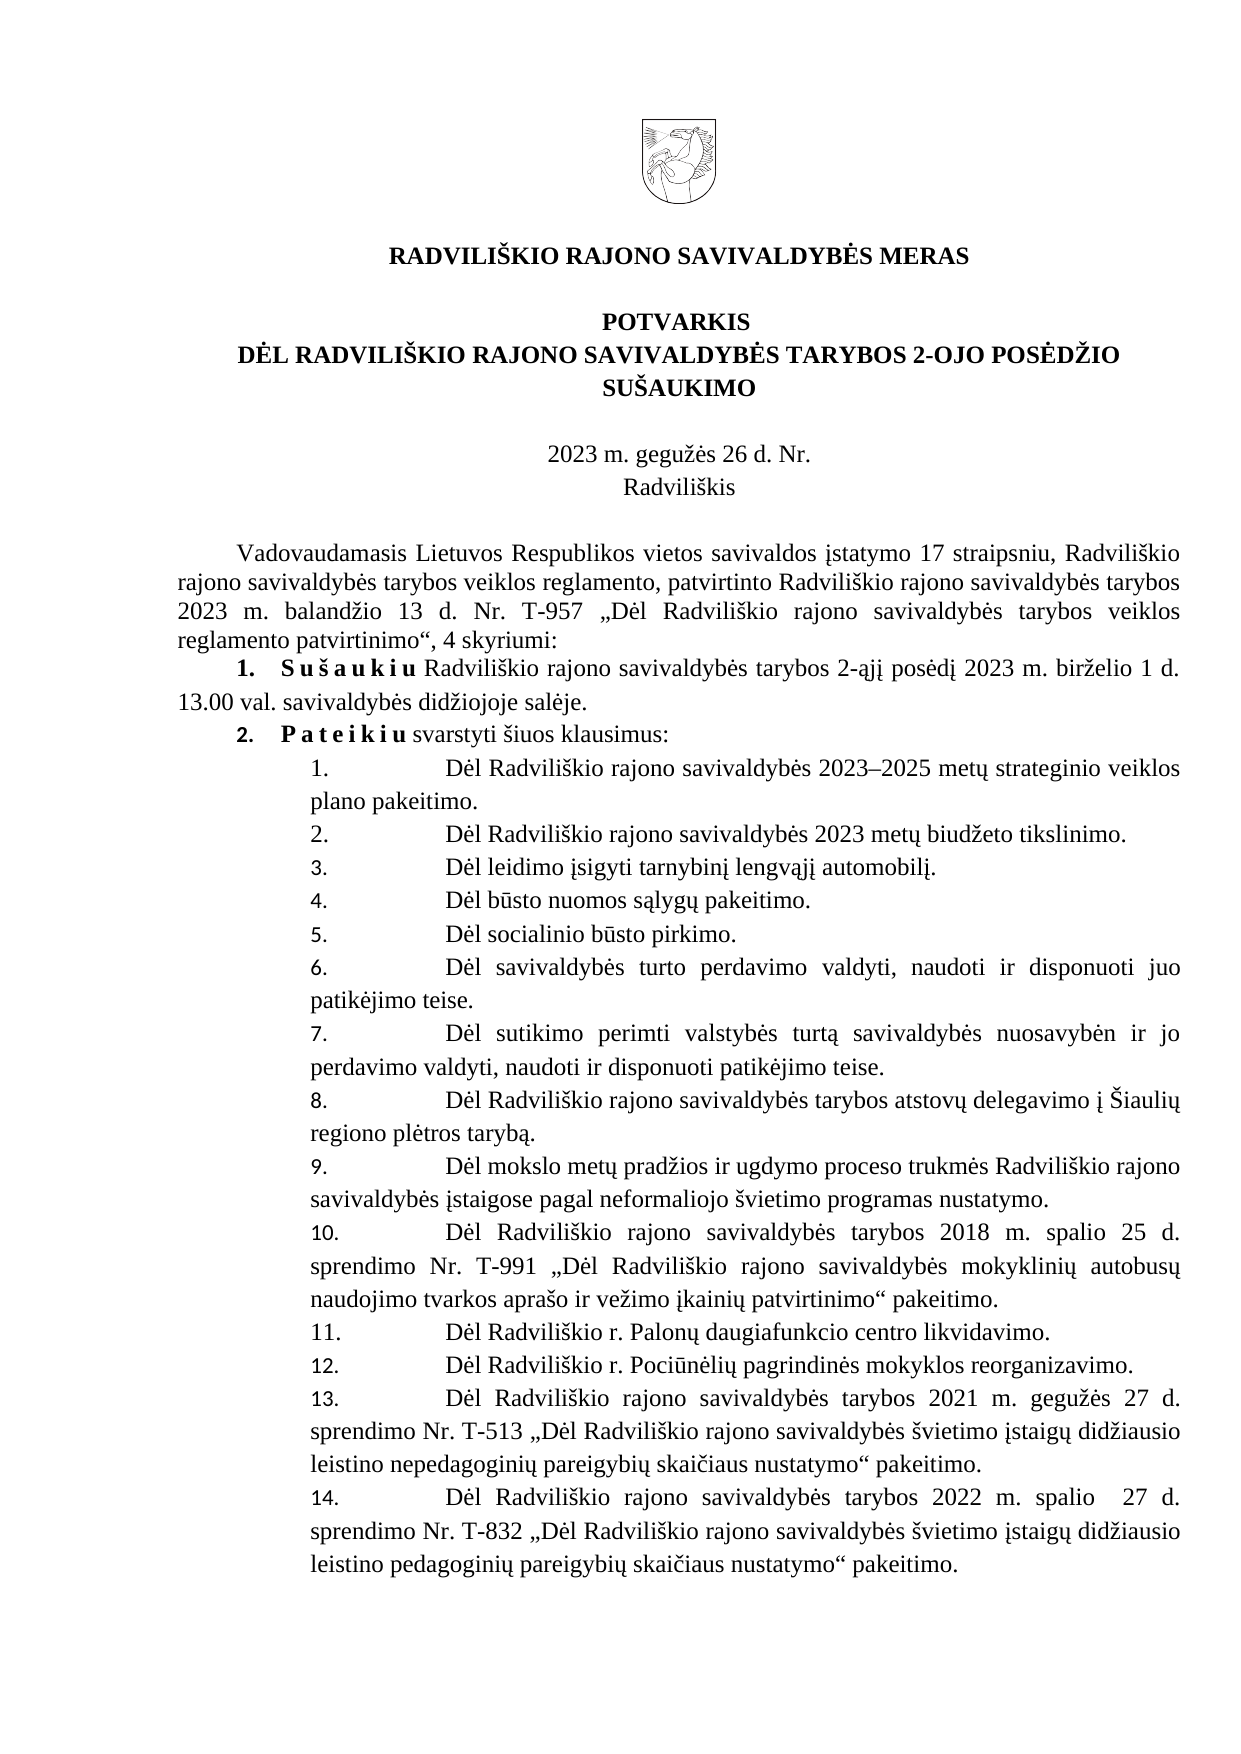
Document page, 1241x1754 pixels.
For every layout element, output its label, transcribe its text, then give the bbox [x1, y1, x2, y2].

text Vadovaudamasis Lietuvos Respublikos vietos savivaldos įstatymo 17 straipsniu, Radviliškio rajono savivaldybės tarybos veiklos reglamento, patvirtinto Radviliškio rajono savivaldybės tarybos 2023 m. balandžio 13 d. Nr. T-957 „Dėl Radviliškio rajono savivaldybės tarybos veiklos reglamento patvirtinimo“, 4 skyriumi: [177, 538, 1181, 653]
list Dėl mokslo metų pradžios ir ugdymo proceso trukmės Radviliškio rajono savivaldybės įstaigose pagal neformaliojo švietimo programas nustatymo. [310, 1151, 1181, 1213]
text POTVARKIS [177, 307, 1181, 336]
list Dėl Radviliškio rajono savivaldybės 2023–2025 metų strateginio veiklos plano pakeitimo. [310, 753, 1181, 815]
list Dėl Radviliškio r. Pociūnėlių pagrindinės mokyklos reorganizavimo. [310, 1350, 1181, 1379]
list Dėl būsto nuomos sąlygų pakeitimo. [310, 885, 1181, 914]
list Dėl Radviliškio rajono savivaldybės tarybos 2018 m. spalio 25 d. sprendimo Nr. T-991 „Dėl Radviliškio rajono savivaldybės mokyklinių autobusų naudojimo tvarkos aprašo ir vežimo įkainių patvirtinimo“ pakeitimo. [310, 1217, 1181, 1312]
text Radviliškis [177, 472, 1181, 501]
list Dėl Radviliškio rajono savivaldybės tarybos 2022 m. spalio 27 d. sprendimo Nr. T-832 „Dėl Radviliškio rajono savivaldybės švietimo įstaigų didžiausio leistino pedagoginių pareigybių skaičiaus nustatymo“ pakeitimo. [310, 1482, 1181, 1578]
list Dėl Radviliškio rajono savivaldybės tarybos 2021 m. gegužės 27 d. sprendimo Nr. T-513 „Dėl Radviliškio rajono savivaldybės švietimo įstaigų didžiausio leistino nepedagoginių pareigybių skaičiaus nustatymo“ pakeitimo. [310, 1383, 1181, 1478]
list Dėl sutikimo perimti valstybės turtą savivaldybės nuosavybėn ir jo perdavimo valdyti, naudoti ir disponuoti patikėjimo teise. [310, 1018, 1181, 1080]
text DĖL RADVILIŠKIO RAJONO SAVIVALDYBĖS TARYBOS 2-OJO POSĖDŽIO SUŠAUKIMO [177, 340, 1181, 402]
list Dėl Radviliškio rajono savivaldybės 2023 metų biudžeto tikslinimo. [310, 819, 1181, 848]
list Sušaukiu Radviliškio rajono savivaldybės tarybos 2-ąjį posėdį 2023 m. birželio 1 d. 13.00 val. savivaldybės didžiojoje salėje. [177, 653, 1181, 715]
subtitle RADVILIŠKIO RAJONO SAVIVALDYBĖS MERAS [177, 241, 1181, 270]
list Pateikiu svarstyti šiuos klausimus: [177, 719, 1181, 749]
text 2023 m. gegužės 26 d. Nr. [177, 439, 1181, 468]
list Dėl leidimo įsigyti tarnybinį lengvąjį automobilį. [310, 852, 1181, 881]
list Dėl savivaldybės turto perdavimo valdyti, naudoti ir disponuoti juo patikėjimo teise. [310, 952, 1181, 1014]
list Dėl socialinio būsto pirkimo. [310, 919, 1181, 948]
list Dėl Radviliškio r. Palonų daugiafunkcio centro likvidavimo. [310, 1317, 1181, 1346]
list Dėl Radviliškio rajono savivaldybės tarybos atstovų delegavimo į Šiaulių regiono plėtros tarybą. [310, 1085, 1181, 1147]
